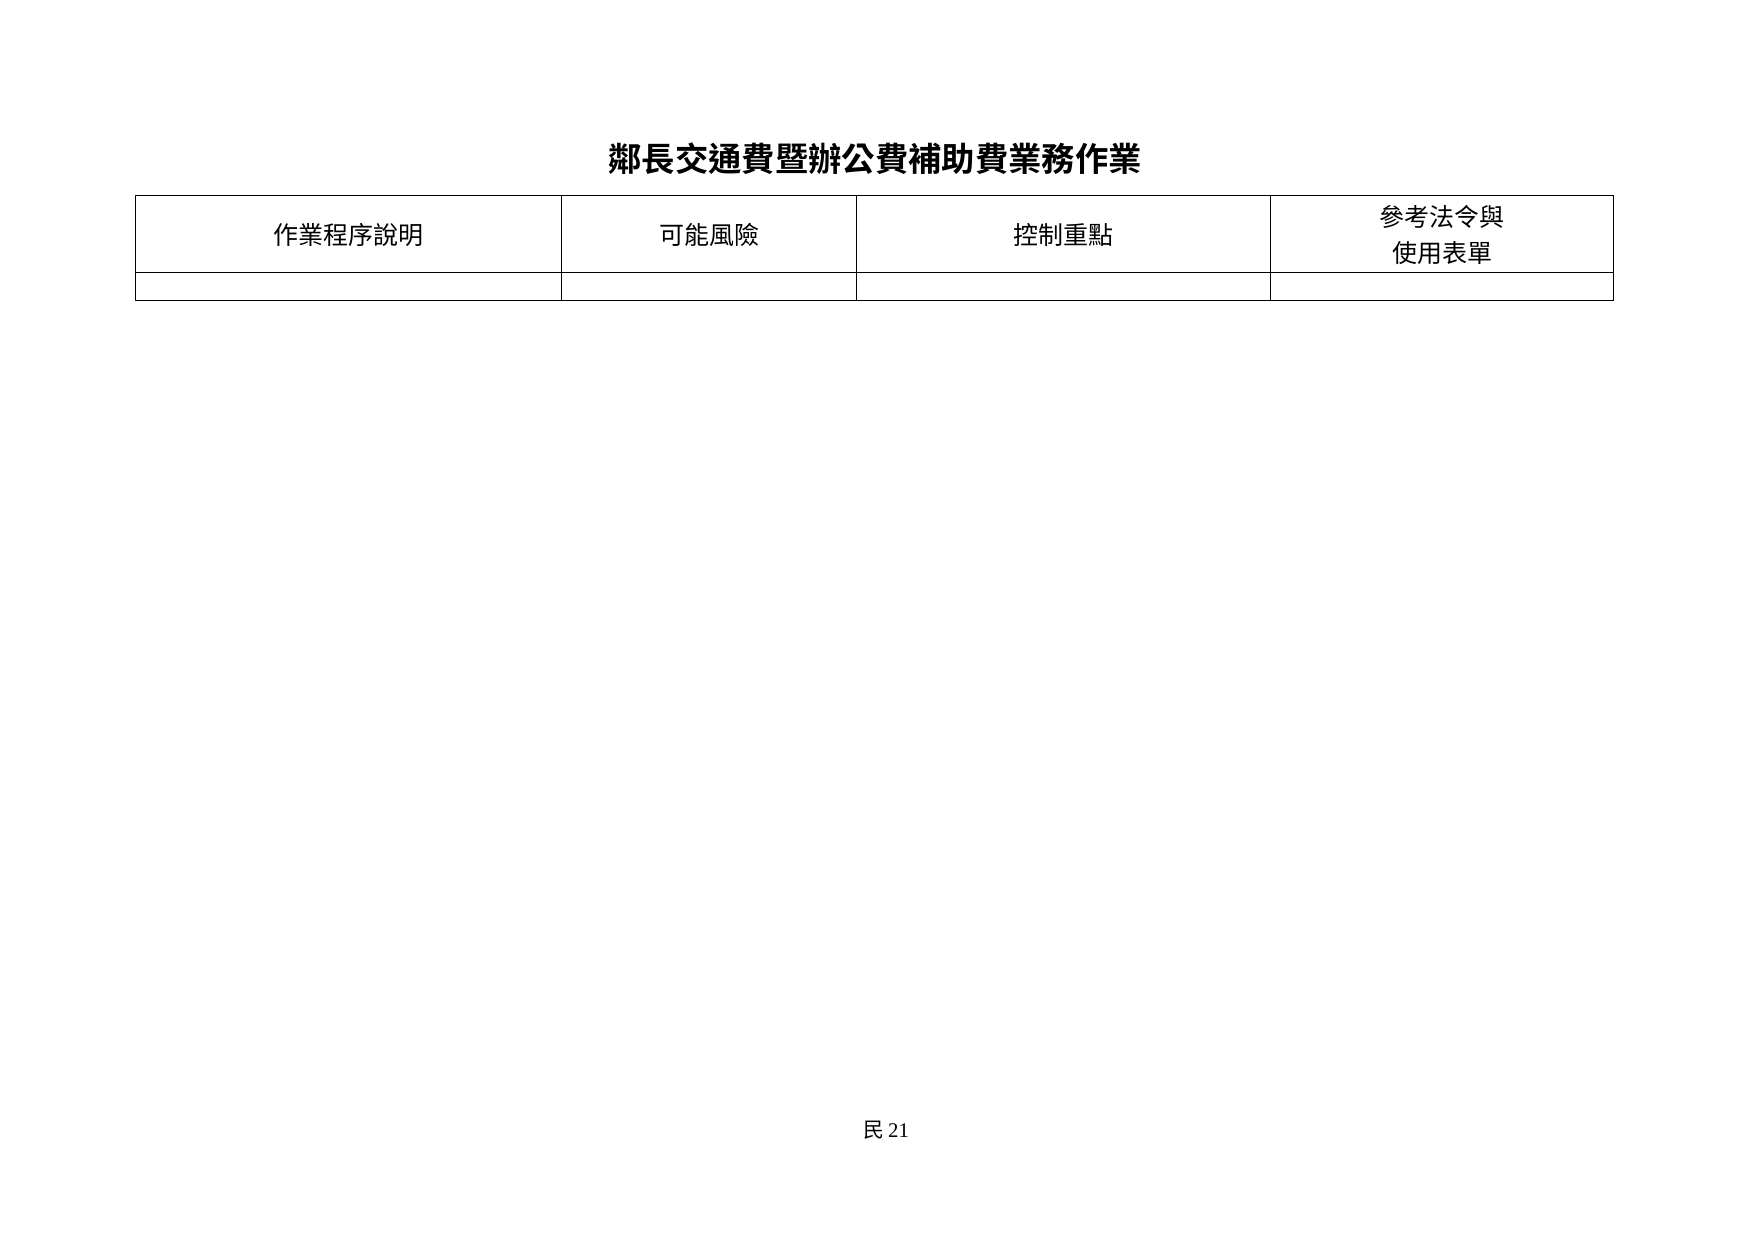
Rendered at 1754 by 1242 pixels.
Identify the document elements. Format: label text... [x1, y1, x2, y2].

table_cell [136, 273, 561, 300]
table_cell 參考法令與 使用表單 [1271, 196, 1613, 272]
table_cell 控制重點 [857, 196, 1270, 272]
table_header 鄰長交通費暨辦公費補助費業務作業 [136, 118, 1613, 195]
table_cell 可能風險 [562, 196, 856, 272]
table_cell [562, 273, 856, 300]
table_cell [1271, 273, 1613, 300]
table_cell [857, 273, 1270, 300]
table_cell 作業程序說明 [136, 196, 561, 272]
